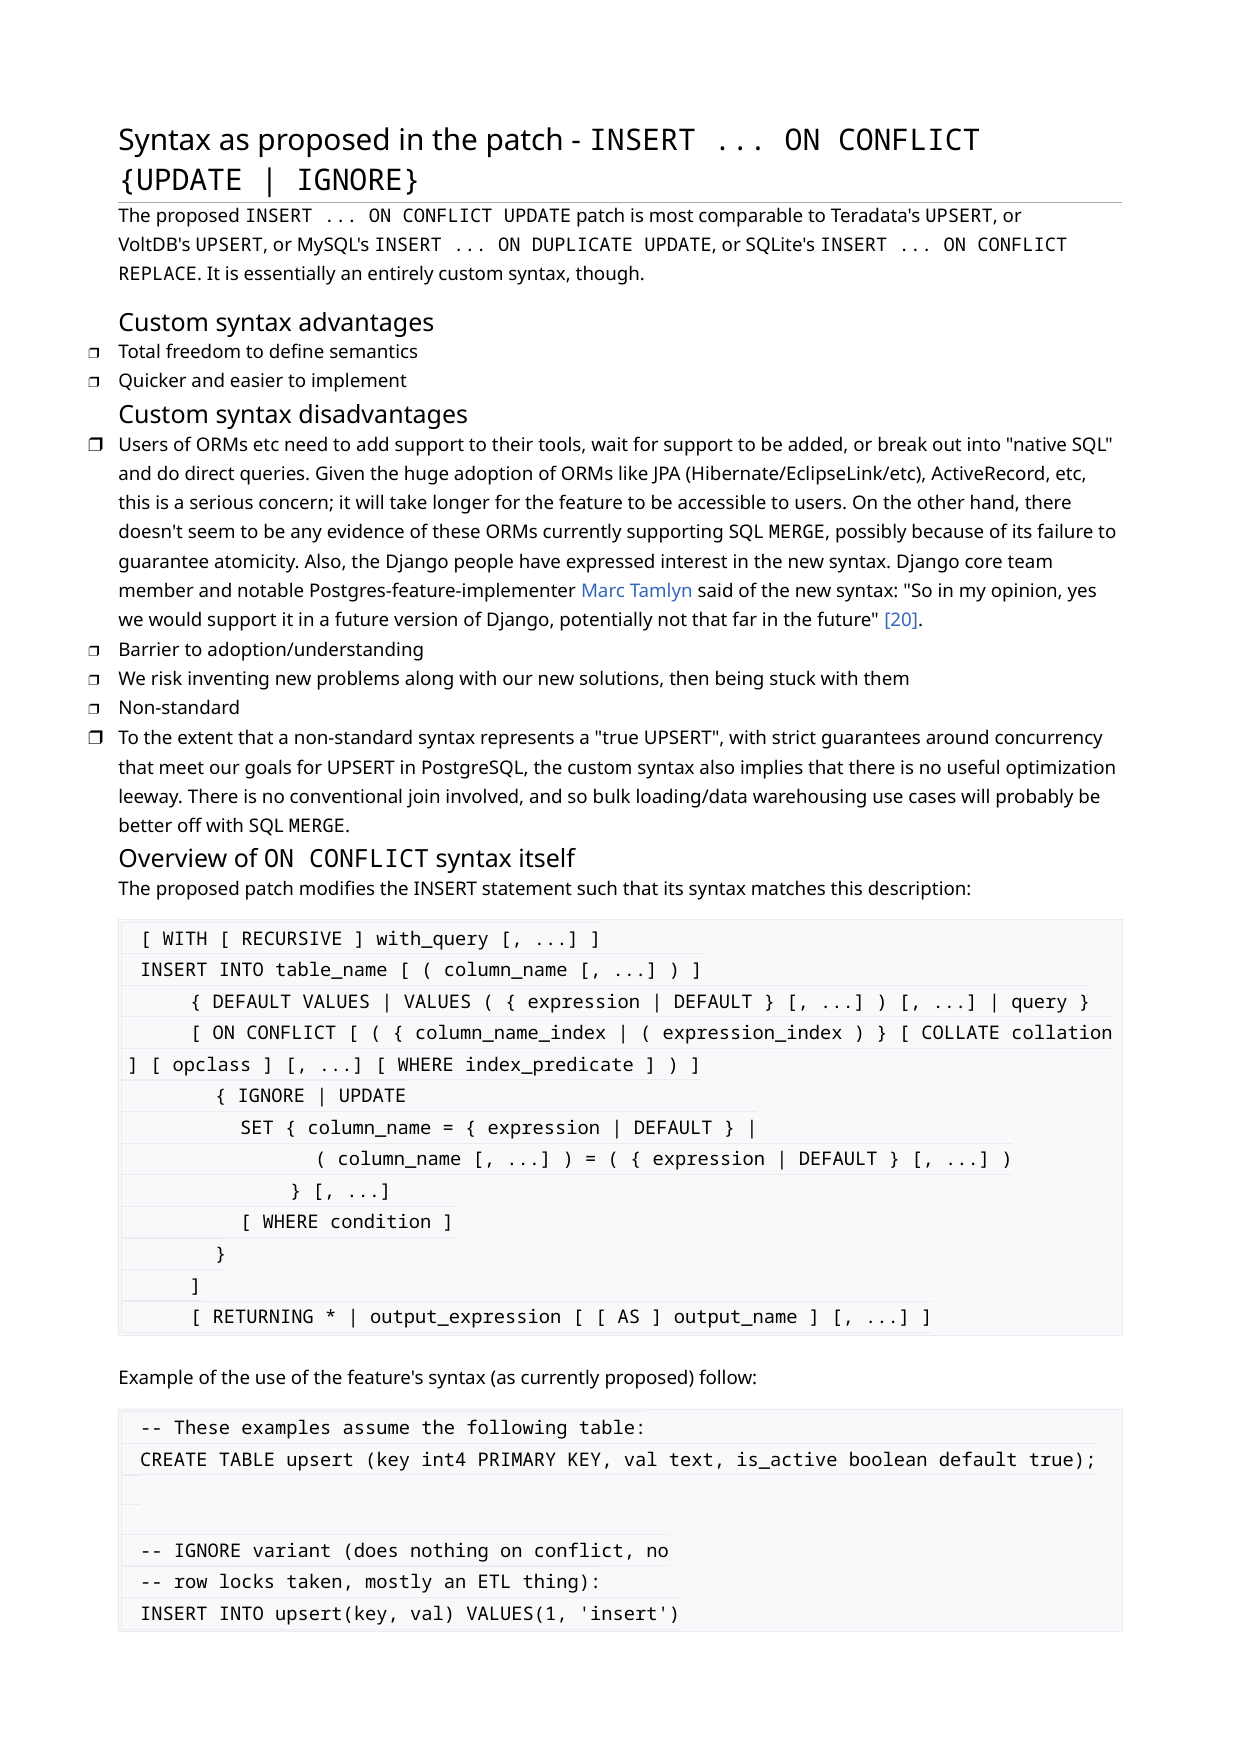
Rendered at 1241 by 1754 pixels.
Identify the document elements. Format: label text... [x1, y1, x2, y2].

list Barrier to adoption/understanding [118, 636, 1122, 661]
subtitle Custom syntax advantages [118, 304, 1122, 338]
list To the extent that a non-standard syntax represents a "true UPSERT", with strict guarantees around concurrency that meet our goals for UPSERT in PostgreSQL, the custom syntax also implies that there is no useful optimization leeway. There is no conventional join involved, and so bulk loading/data warehousing use cases will probably be better off with SQL MERGE. [118, 724, 1122, 837]
text Example of the use of the feature's syntax (as currently proposed) follow: [118, 1364, 1122, 1390]
subtitle Overview of ON CONFLICT syntax itself [118, 841, 1122, 875]
subtitle Custom syntax disadvantages [118, 397, 1122, 431]
list Total freedom to define semantics [118, 338, 1122, 364]
list Non-standard [118, 694, 1122, 720]
text INSERT INTO table_name [ ( column_name [, ...] ) ] [122, 950, 1122, 982]
subtitle Syntax as proposed in the patch - INSERT ... ON CONFLICT {UPDATE | IGNORE} [118, 118, 1122, 202]
text } [, ...] [122, 1171, 1122, 1203]
text { IGNORE | UPDATE [122, 1077, 1122, 1108]
text [ RETURNING * | output_expression [ [ AS ] output_name ] [, ...] ] [119, 1297, 1122, 1335]
text ( column_name [, ...] ) = ( { expression | DEFAULT } [, ...] ) [122, 1140, 1122, 1171]
text ] [122, 1266, 1122, 1297]
text The proposed patch modifies the INSERT statement such that its syntax matches this description: [118, 875, 1122, 900]
text -- row locks taken, mostly an ETL thing): [122, 1562, 1122, 1594]
text -- IGNORE variant (does nothing on conflict, no [122, 1531, 1122, 1562]
text The proposed INSERT ... ON CONFLICT UPDATE patch is most comparable to Teradata's UPSERT, or VoltDB's UPSERT, or MySQL's INSERT ... ON DUPLICATE UPDATE, or SQLite's INSERT ... ON CONFLICT REPLACE. It is essentially an entirely custom syntax, though. [118, 203, 1122, 286]
text [ WITH [ RECURSIVE ] with_query [, ...] ] [119, 920, 1122, 950]
text [ ON CONFLICT [ ( { column_name_index | ( expression_index ) } [ COLLATE collation ] [ opclass ] [, ...] [ WHERE index_predicate ] ) ] [122, 1013, 1122, 1077]
text -- These examples assume the following table: [119, 1410, 1122, 1440]
list We risk inventing new problems along with our new solutions, then being stuck with them [118, 665, 1122, 691]
text INSERT INTO upsert(key, val) VALUES(1, 'insert') [119, 1594, 1122, 1631]
list Users of ORMs etc need to add support to their tools, wait for support to be added, or break out into "native SQL" and do direct queries. Given the huge adoption of ORMs like JPA (Hibernate/EclipseLink/etc), ActiveRecord, etc, this is a serious concern; it will take longer for the feature to be accessible to users. On the other hand, there doesn't seem to be any evidence of these ORMs currently supporting SQL MERGE, possibly because of its failure to guarantee atomicity. Also, the Django people have expressed interest in the new syntax. Django core team member and notable Postgres-feature-implementer Marc Tamlyn said of the new syntax: "So in my opinion, yes we would support it in a future version of Django, potentially not that far in the future" [20]. [118, 431, 1122, 632]
text { DEFAULT VALUES | VALUES ( { expression | DEFAULT } [, ...] ) [, ...] | query } [122, 982, 1122, 1013]
text [ WHERE condition ] [122, 1203, 1122, 1234]
text SET { column_name = { expression | DEFAULT } | [122, 1108, 1122, 1140]
list Quicker and easier to implement [118, 368, 1122, 393]
text CREATE TABLE upsert (key int4 PRIMARY KEY, val text, is_active boolean default true); [122, 1440, 1122, 1472]
text } [122, 1234, 1122, 1266]
